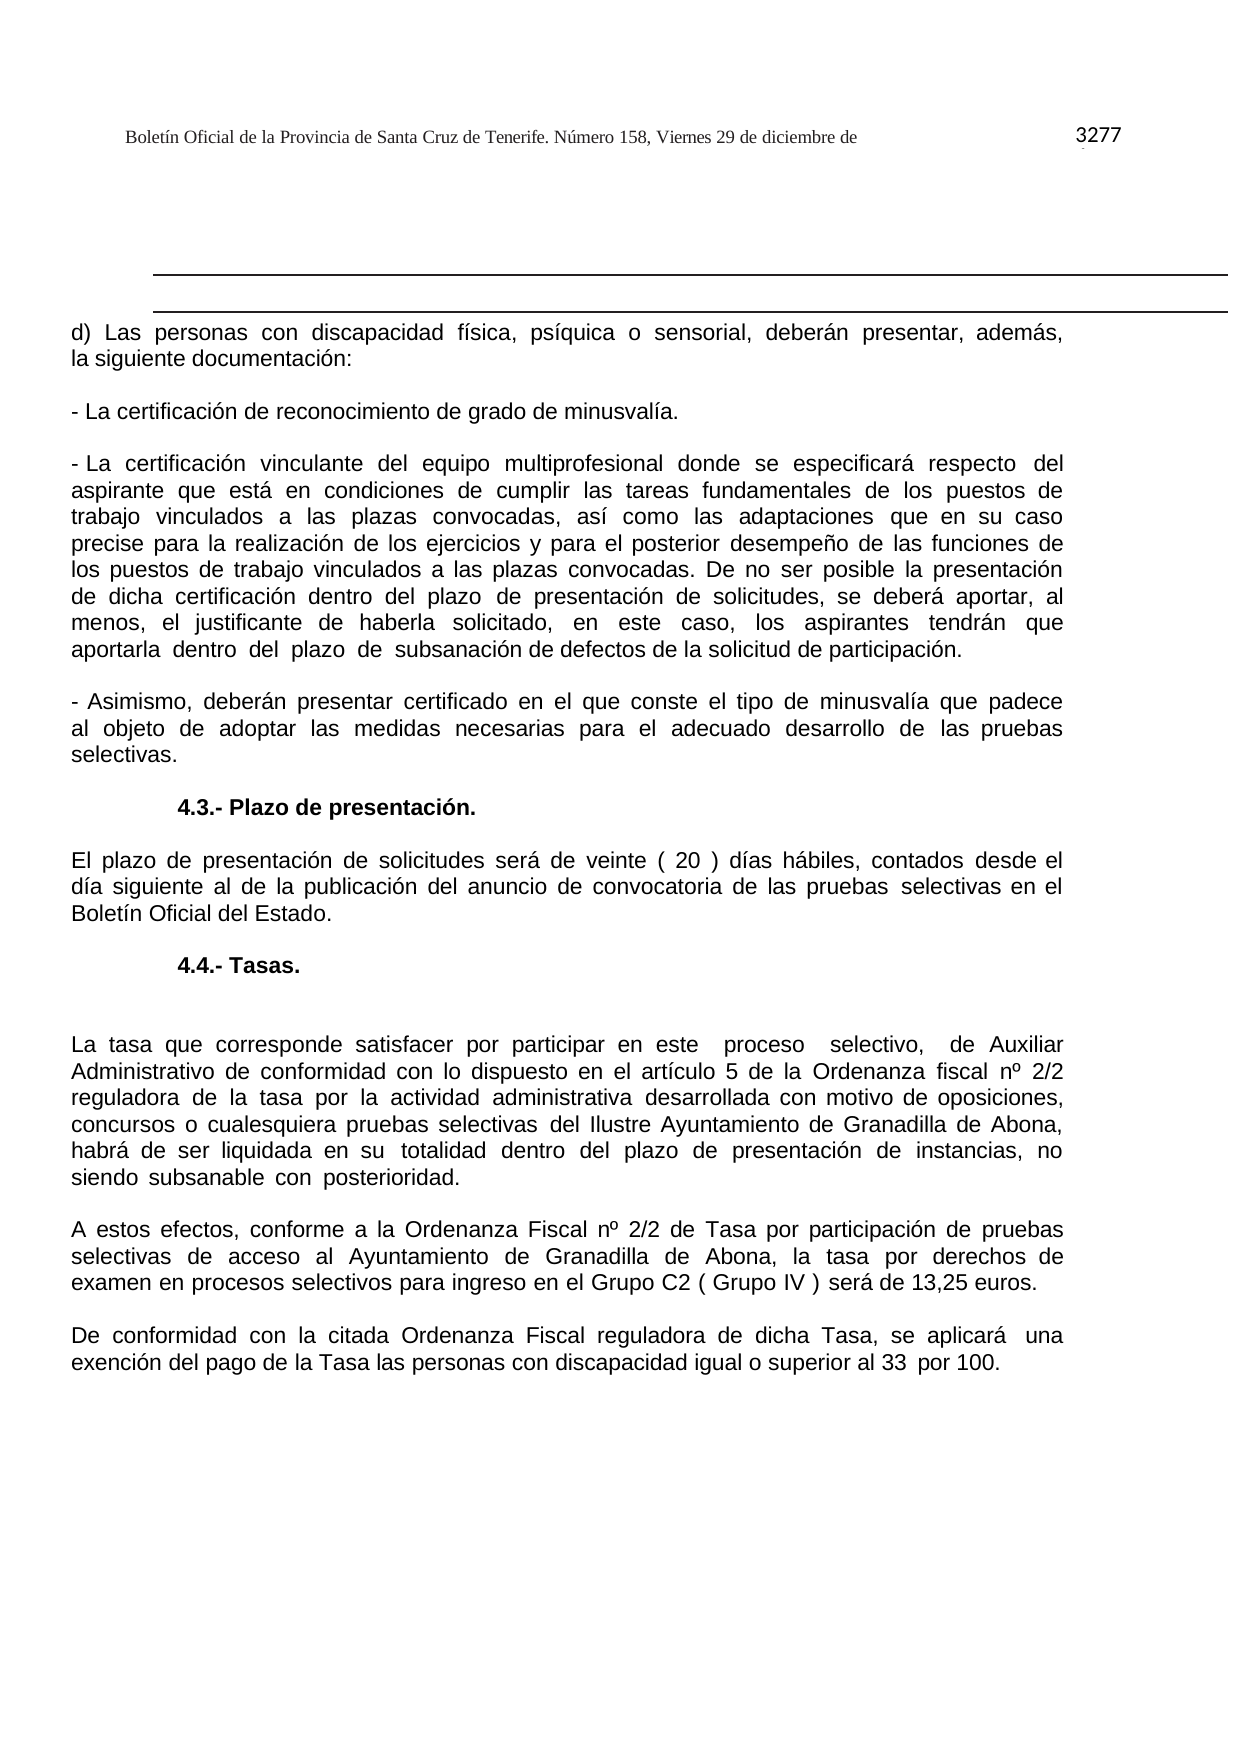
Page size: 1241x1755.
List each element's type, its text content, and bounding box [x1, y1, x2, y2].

subtitle 4.3.- Plazo de presentación. [177, 794, 1170, 820]
text A estos efectos, conforme a la Ordenanza Fiscal nº 2/2 de Tasa por participación de pruebas selectivas de acceso al Ayuntamiento de Granadilla de Abona, la tasa por derechos de examen en procesos selectivos para ingreso en el Grupo C2 ( Grupo IV ) será de 13,25 euros. [71, 1216, 1064, 1296]
list La certificación vinculante del equipo multiprofesional donde se especificará respecto del aspirante que está en condiciones de cumplir las tareas fundamentales de los puestos de trabajo vinculados a las plazas convocadas, así como las adaptaciones que en su caso precise para la realización de los ejercicios y para el posterior desempeño de las funciones de los puestos de trabajo vinculados a las plazas convocadas. De no ser posible la presentación de dicha certificación dentro del plazo de presentación de solicitudes, se deberá aportar, al menos, el justificante de haberla solicitado, en este caso, los aspirantes tendrán que aportarla dentro del plazo de subsanación de defectos de la solicitud de participación. [71, 450, 1064, 662]
subtitle 4.4.- Tasas. [177, 952, 1170, 979]
list La certificación de reconocimiento de grado de minusvalía. [71, 398, 1170, 424]
text De conformidad con la citada Ordenanza Fiscal reguladora de dicha Tasa, se aplicará una exención del pago de la Tasa las personas con discapacidad igual o superior al 33 por 100. [71, 1322, 1064, 1375]
text La tasa que corresponde satisfacer por participar en este proceso selectivo, de Auxiliar Administrativo de conformidad con lo dispuesto en el artículo 5 de la Ordenanza fiscal nº 2/2 reguladora de la tasa por la actividad administrativa desarrollada con motivo de oposiciones, concursos o cualesquiera pruebas selectivas del Ilustre Ayuntamiento de Granadilla de Abona, habrá de ser liquidada en su totalidad dentro del plazo de presentación de instancias, no siendo subsanable con posterioridad. [71, 1031, 1064, 1190]
text El plazo de presentación de solicitudes será de veinte ( 20 ) días hábiles, contados desde el día siguiente al de la publicación del anuncio de convocatoria de las pruebas selectivas en el Boletín Oficial del Estado. [71, 847, 1064, 926]
list Asimismo, deberán presentar certificado en el que conste el tipo de minusvalía que padece al objeto de adoptar las medidas necesarias para el adecuado desarrollo de las pruebas selectivas. [71, 688, 1064, 768]
text d) Las personas con discapacidad física, psíquica o sensorial, deberán presentar, además, la siguiente documentación: [71, 318, 1064, 371]
